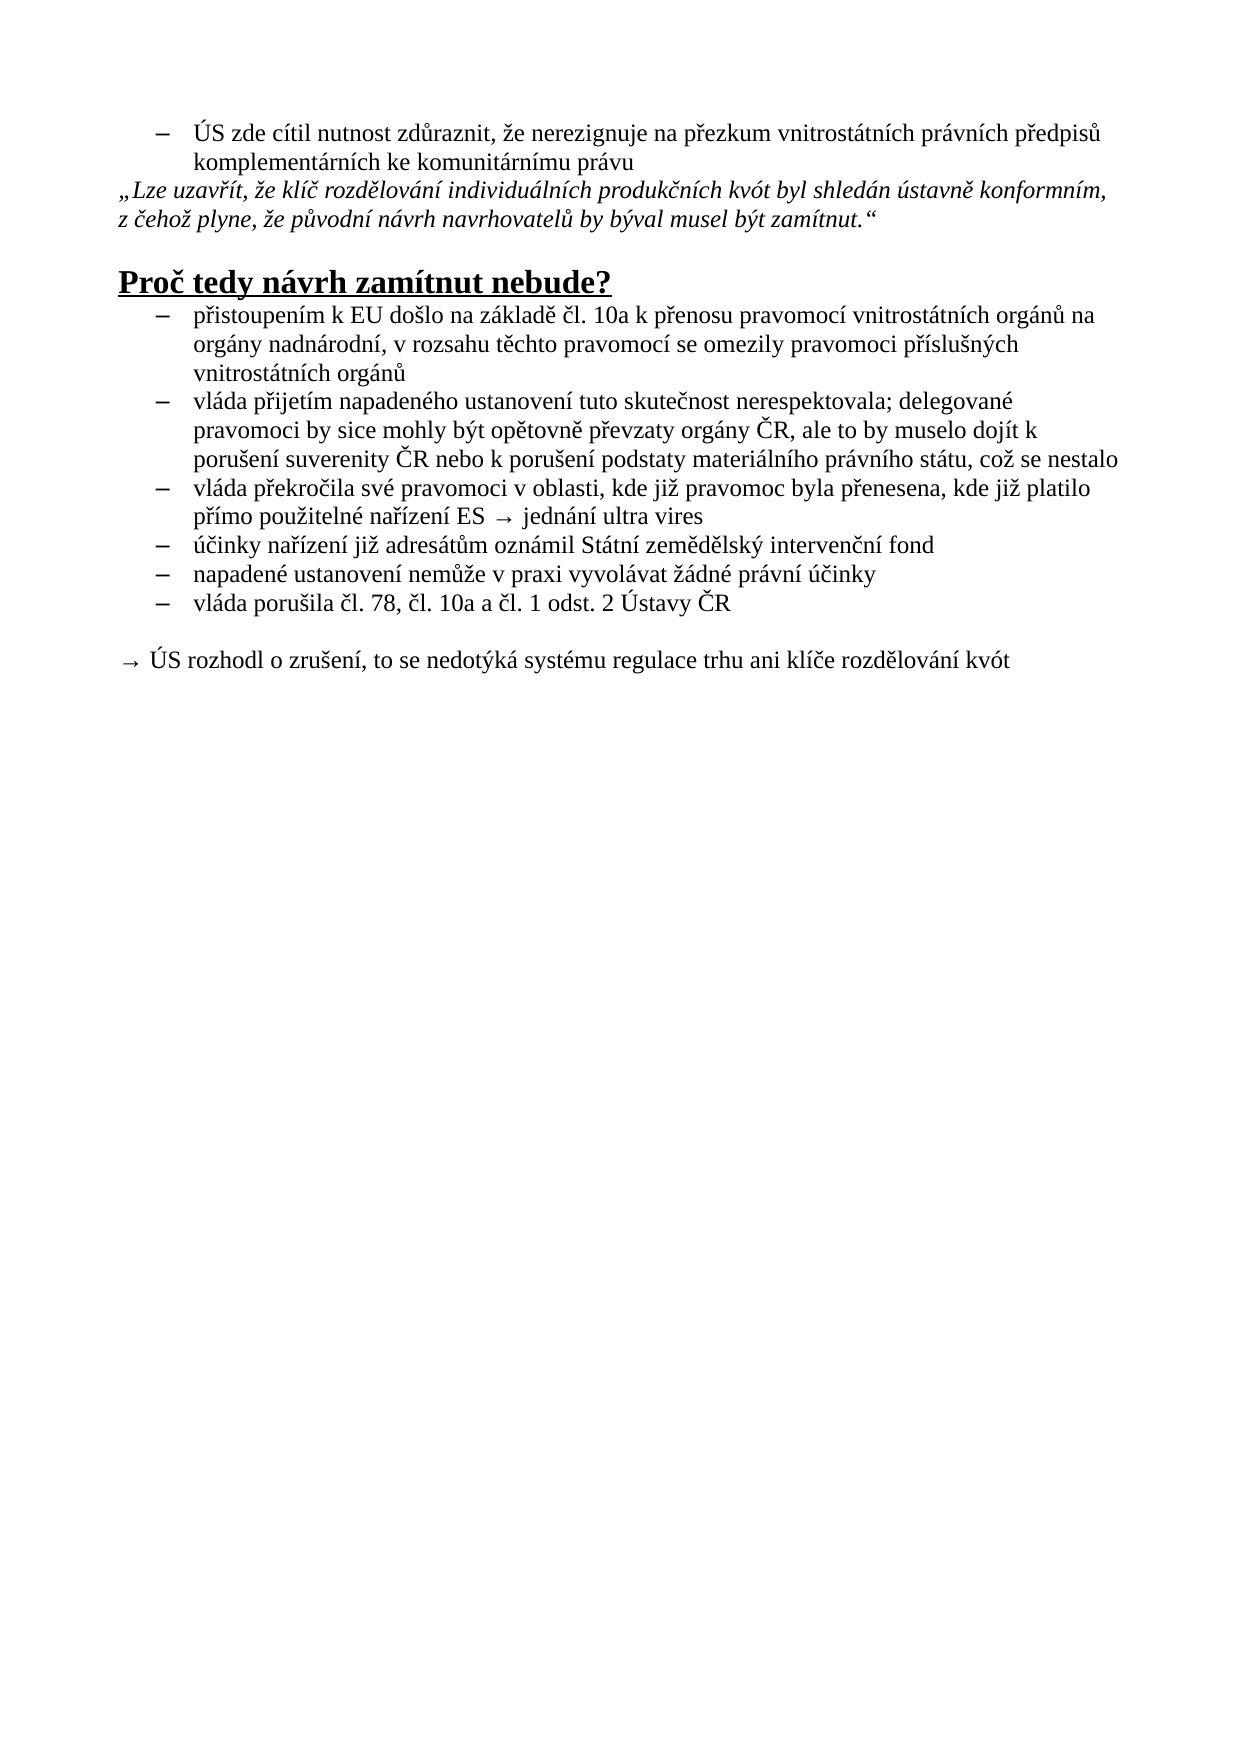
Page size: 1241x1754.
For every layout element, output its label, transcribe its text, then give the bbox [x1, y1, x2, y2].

list vláda porušila čl. 78, čl. 10a a čl. 1 odst. 2 Ústavy ČR [156, 588, 1122, 616]
text „Lze uzavřít, že klíč rozdělování individuálních produkčních kvót byl shledán ústavně konformním, z čehož plyne, že původní návrh navrhovatelů by býval musel být zamítnut.“ [118, 176, 1122, 233]
text Proč tedy návrh zamítnut nebude? [118, 262, 1122, 300]
list přistoupením k EU došlo na základě čl. 10a k přenosu pravomocí vnitrostátních orgánů na orgány nadnárodní, v rozsahu těchto pravomocí se omezily pravomoci příslušných vnitrostátních orgánů [156, 300, 1122, 386]
list účinky nařízení již adresátům oznámil Státní zemědělský intervenční fond [156, 530, 1122, 559]
list vláda přijetím napadeného ustanovení tuto skutečnost nerespektovala; delegované pravomoci by sice mohly být opětovně převzaty orgány ČR, ale to by muselo dojít k porušení suverenity ČR nebo k porušení podstaty materiálního právního státu, což se nestalo [156, 386, 1122, 473]
list ÚS zde cítil nutnost zdůraznit, že nerezignuje na přezkum vnitrostátních právních předpisů komplementárních ke komunitárnímu právu [156, 118, 1122, 176]
list vláda překročila své pravomoci v oblasti, kde již pravomoc byla přenesena, kde již platilo přímo použitelné nařízení ES → jednání ultra vires [156, 473, 1122, 530]
text → ÚS rozhodl o zrušení, to se nedotýká systému regulace trhu ani klíče rozdělování kvót [118, 645, 1122, 674]
list napadené ustanovení nemůže v praxi vyvolávat žádné právní účinky [156, 559, 1122, 588]
